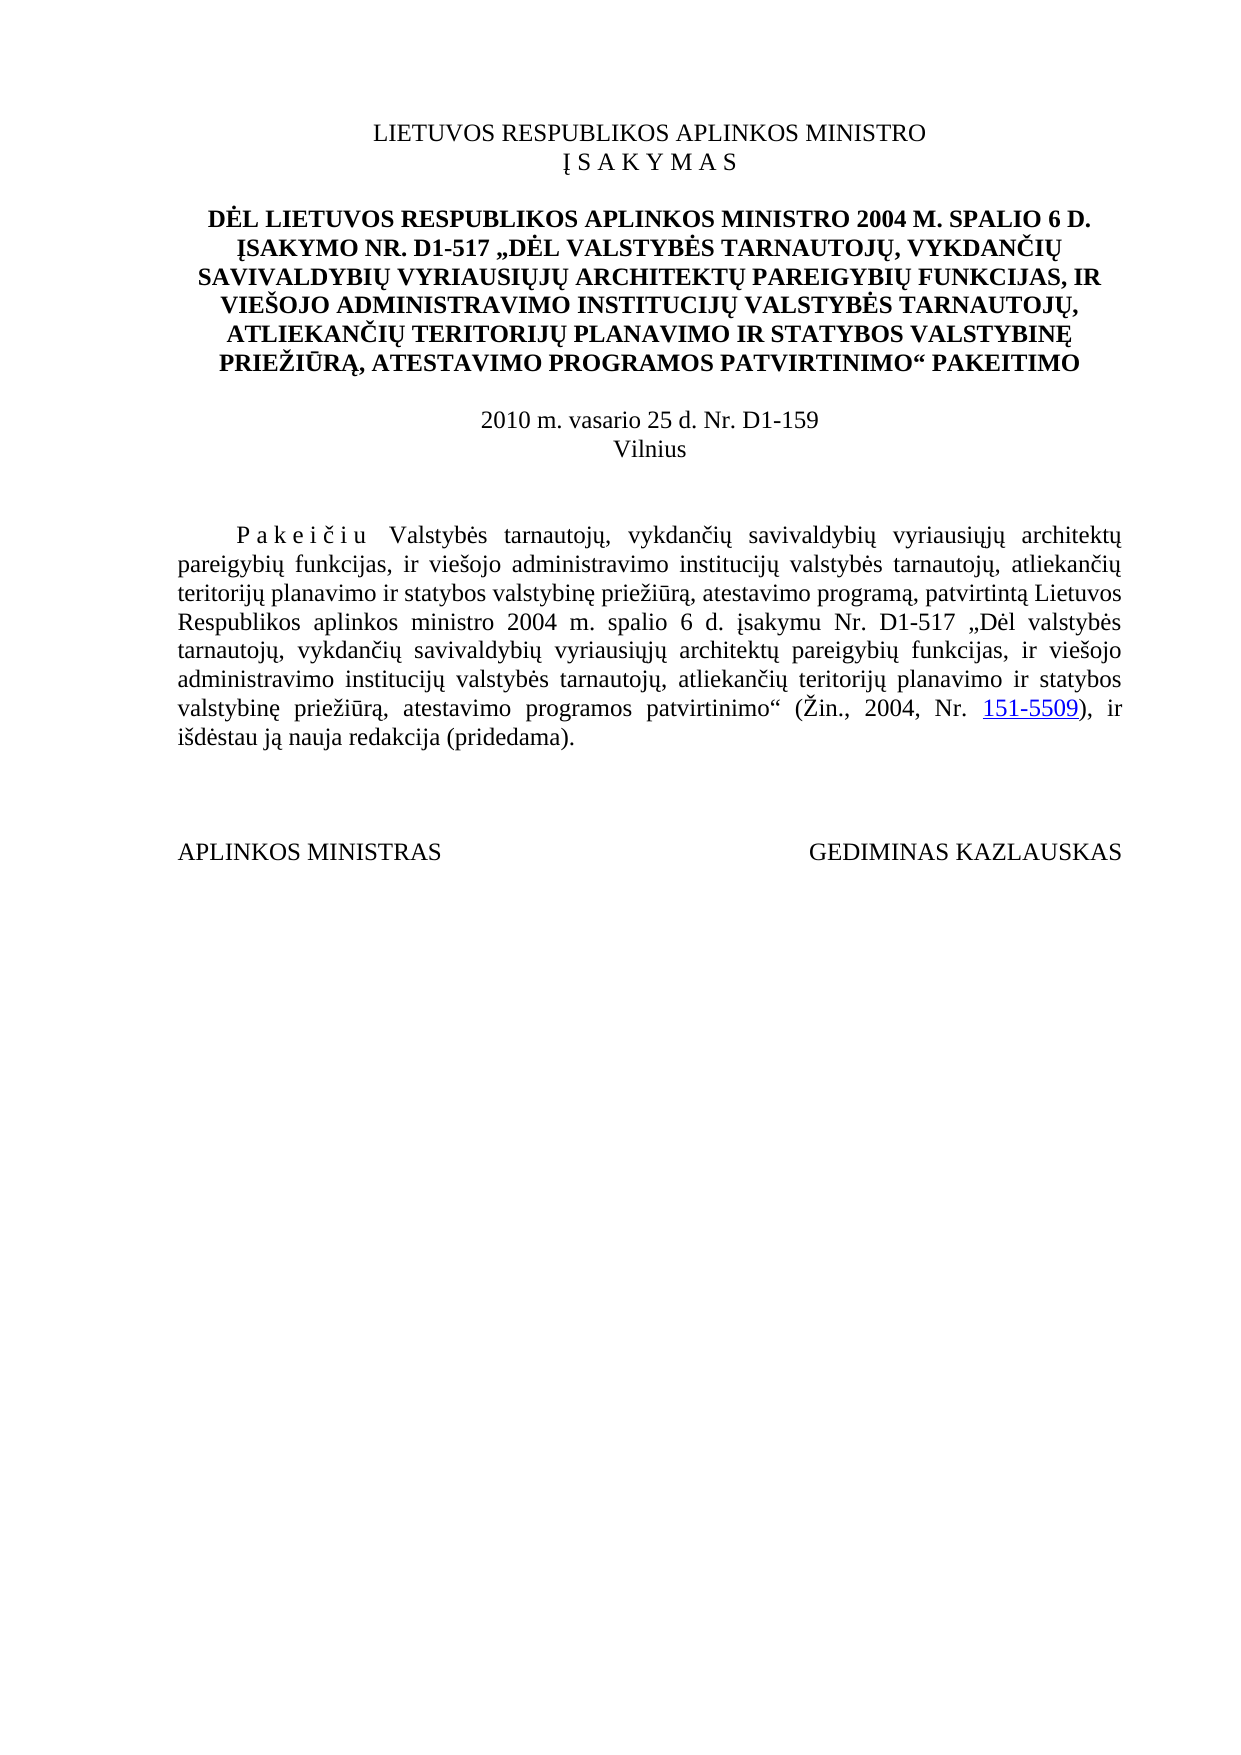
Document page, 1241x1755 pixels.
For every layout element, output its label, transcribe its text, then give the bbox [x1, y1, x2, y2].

text LIETUVOS RESPUBLIKOS APLINKOS MINISTRO [177, 118, 1122, 147]
text 2010 m. vasario 25 d. Nr. D1-159 [177, 406, 1122, 434]
text Vilnius [177, 434, 1122, 463]
text Aplinkos ministras Gediminas Kazlauskas [177, 837, 1122, 866]
text DĖL LIETUVOS RESPUBLIKOS APLINKOS MINISTRO 2004 M. SPALIO 6 D. ĮSAKYMO NR. D1-517 „DĖL VALSTYBĖS TARNAUTOJŲ, VYKDANČIŲ SAVIVALDYBIŲ VYRIAUSIŲJŲ ARCHITEKTŲ PAREIGYBIŲ FUNKCIJAS, IR VIEŠOJO ADMINISTRAVIMO INSTITUCIJŲ VALSTYBĖS TARNAUTOJŲ, ATLIEKANČIŲ TERITORIJŲ PLANAVIMO IR STATYBOS VALSTYBINĘ PRIEŽIŪRĄ, ATESTAVIMO PROGRAMOS PATVIRTINIMO“ PAKEITIMO [177, 204, 1122, 377]
text Pakeičiu Valstybės tarnautojų, vykdančių savivaldybių vyriausiųjų architektų pareigybių funkcijas, ir viešojo administravimo institucijų valstybės tarnautojų, atliekančių teritorijų planavimo ir statybos valstybinę priežiūrą, atestavimo programą, patvirtintą Lietuvos Respublikos aplinkos ministro 2004 m. spalio 6 d. įsakymu Nr. D1-517 „Dėl valstybės tarnautojų, vykdančių savivaldybių vyriausiųjų architektų pareigybių funkcijas, ir viešojo administravimo institucijų valstybės tarnautojų, atliekančių teritorijų planavimo ir statybos valstybinę priežiūrą, atestavimo programos patvirtinimo“ (Žin., 2004, Nr. 151-5509), ir išdėstau ją nauja redakcija (pridedama). [177, 521, 1122, 751]
text ĮSAKYMAS [177, 147, 1122, 176]
